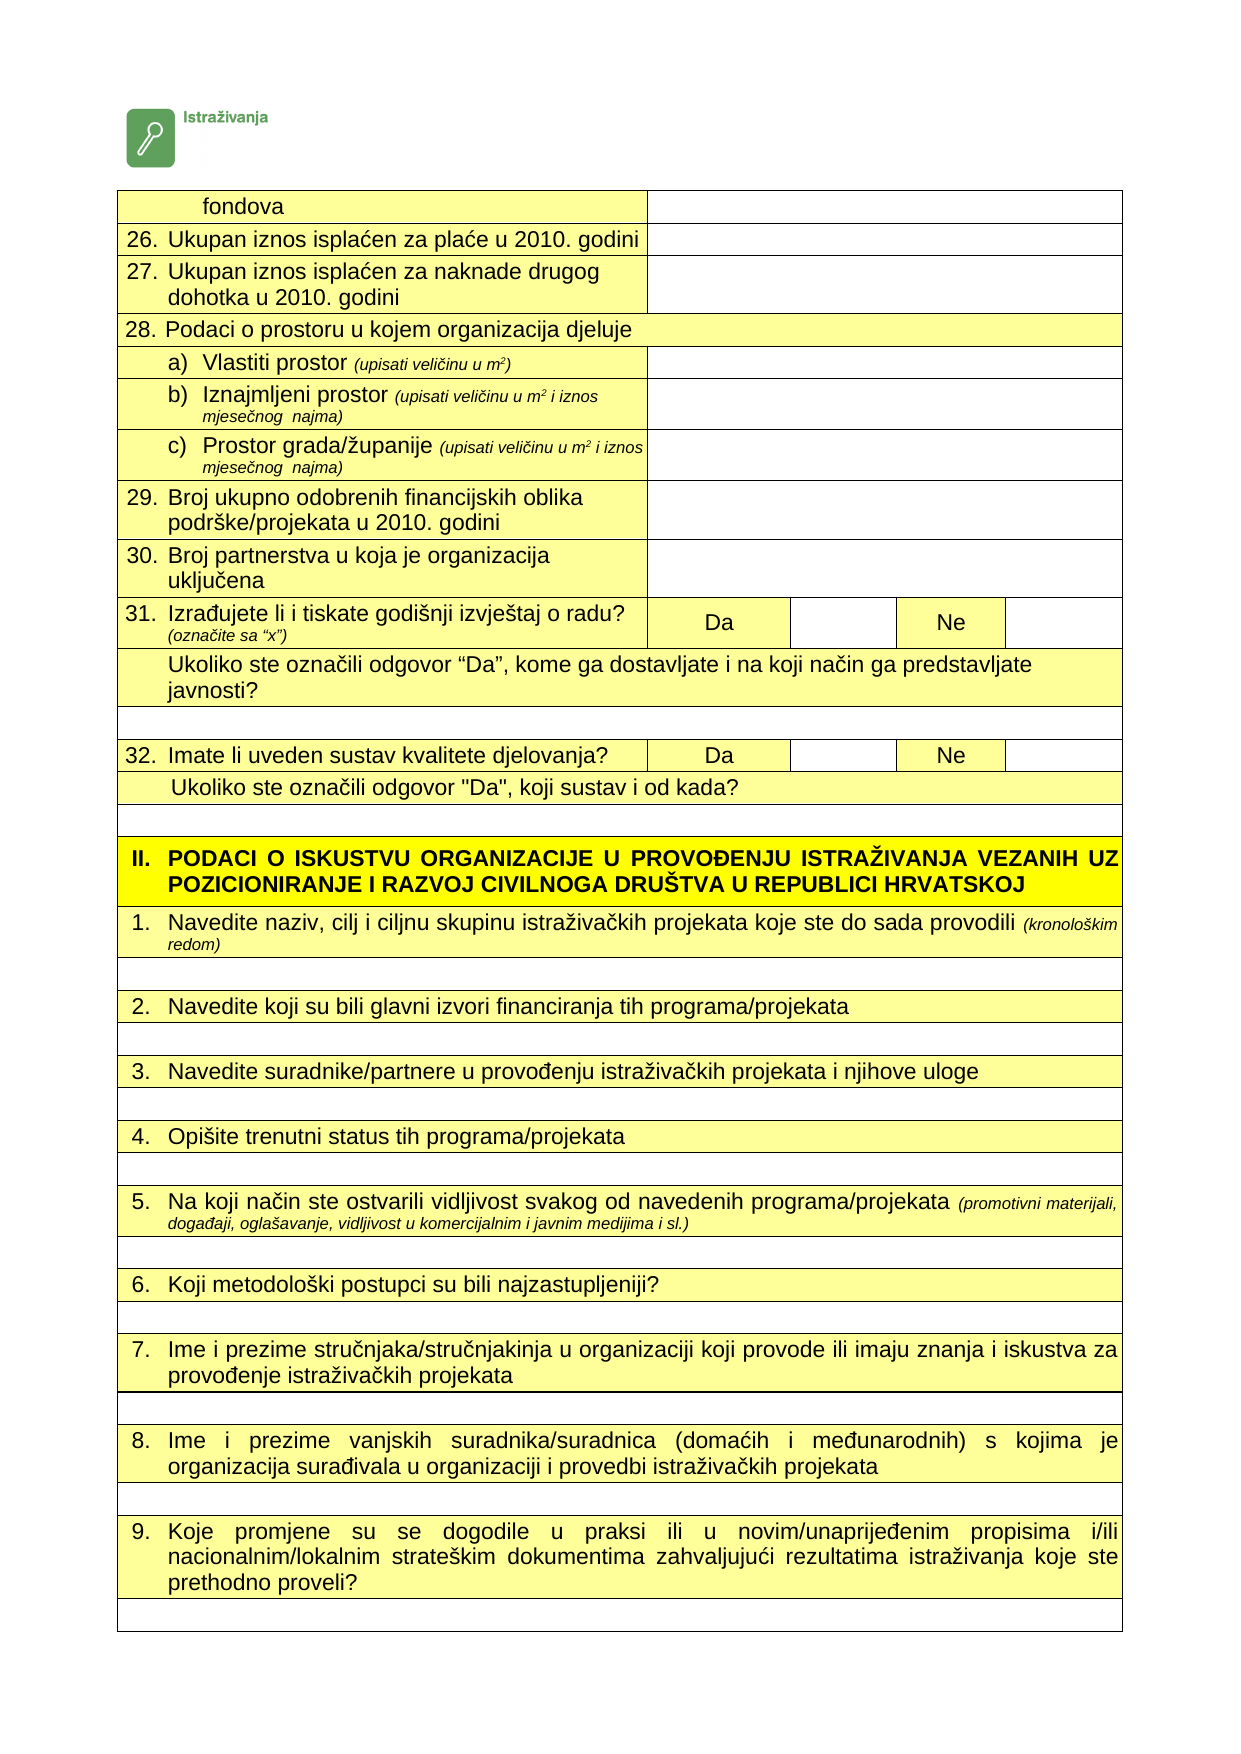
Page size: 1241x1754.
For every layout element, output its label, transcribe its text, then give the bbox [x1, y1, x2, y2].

table_cell Navedite naziv, cilj i ciljnu skupinu istraživačkih projekata koje ste do sada provodili (kronološkim redom) [165, 907, 1122, 957]
table_cell 30. [118, 540, 165, 597]
table_cell c) [165, 430, 199, 480]
table_cell [648, 540, 1122, 597]
picture [124, 105, 271, 171]
table_cell b) [165, 379, 199, 429]
table_cell [648, 256, 1122, 313]
table_cell [648, 347, 1122, 378]
table_cell Ime i prezime stručnjaka/stručnjakinja u organizaciji koji provode ili imaju znanja i iskustva za provođenje istraživačkih projekata [165, 1334, 1122, 1391]
table_cell Koje promjene su se dogodile u praksi ili u novim/unaprijeđenim propisima i/ili nacionalnim/lokalnim strateškim dokumentima zahvaljujući rezultatima istraživanja koje ste prethodno proveli? [165, 1516, 1122, 1598]
table_cell 7. [118, 1334, 165, 1391]
table_cell [118, 430, 165, 480]
table_cell [118, 1393, 1122, 1424]
table_cell 31. [118, 598, 165, 648]
table_cell [118, 1302, 1122, 1333]
table_cell Vlastiti prostor (upisati veličinu u m2) [199, 347, 647, 378]
table_cell [118, 347, 165, 378]
table_cell [165, 191, 199, 222]
table_cell [118, 1599, 1122, 1631]
table_cell Ne [897, 740, 1005, 771]
table_cell [648, 379, 1122, 429]
table_cell Na koji način ste ostvarili vidljivost svakog od navedenih programa/projekata (promotivni materijali, događaji, oglašavanje, vidljivost u komercijalnim i javnim medijima i sl.) [165, 1186, 1122, 1236]
table_cell Izrađujete li i tiskate godišnji izvještaj o radu? (označite sa “x”) [165, 598, 647, 648]
table_cell Imate li uveden sustav kvalitete djelovanja? [165, 740, 647, 771]
table_cell 6. [118, 1269, 165, 1301]
table_cell [118, 805, 1122, 836]
table_cell Ne [897, 598, 1005, 648]
table_cell [118, 379, 165, 429]
table_cell Navedite koji su bili glavni izvori financiranja tih programa/projekata [165, 991, 1122, 1022]
table_cell [118, 958, 1122, 989]
table_cell Iznajmljeni prostor (upisati veličinu u m2 i iznos mjesečnog najma) [199, 379, 647, 429]
table_cell Opišite trenutni status tih programa/projekata [165, 1121, 1122, 1152]
table_cell [118, 1023, 1122, 1054]
table_cell [118, 707, 1122, 738]
table_cell 32. [118, 740, 165, 771]
table_cell [118, 1088, 1122, 1119]
table_cell Broj ukupno odobrenih financijskih oblika podrške/projekata u 2010. godini [165, 481, 647, 538]
table_cell Ime i prezime vanjskih suradnika/suradnica (domaćih i međunarodnih) s kojima je organizacija surađivala u organizaciji i provedbi istraživačkih projekata [165, 1425, 1122, 1482]
table_cell II. [118, 837, 165, 906]
table_cell PODACI O ISKUSTVU ORGANIZACIJE U PROVOĐENJU ISTRAŽIVANJA VEZANIH UZ POZICIONIRANJE I RAZVOJ CIVILNOGA DRUŠTVA U REPUBLICI HRVATSKOJ [165, 837, 1122, 906]
table_cell Ukupan iznos isplaćen za plaće u 2010. godini [165, 224, 647, 255]
table_cell [1006, 598, 1122, 648]
table_cell Broj partnerstva u koja je organizacija uključena [165, 540, 647, 597]
table_cell Podaci o prostoru u kojem organizacija djeluje [165, 314, 1122, 346]
table_cell Koji metodološki postupci su bili najzastupljeniji? [165, 1269, 1122, 1301]
table_cell 2. [118, 991, 165, 1022]
table_cell Ukupan iznos isplaćen za naknade drugog dohotka u 2010. godini [165, 256, 647, 313]
table_cell Ukoliko ste označili odgovor “Da”, kome ga dostavljate i na koji način ga predstavljate javnosti? [165, 649, 1122, 706]
table_cell [118, 1153, 1122, 1184]
table_cell [118, 1483, 1122, 1514]
table_cell [648, 224, 1122, 255]
table_cell 9. [118, 1516, 165, 1598]
table_cell Navedite suradnike/partnere u provođenju istraživačkih projekata i njihove uloge [165, 1056, 1122, 1087]
table_cell 5. [118, 1186, 165, 1236]
table_cell [791, 740, 896, 771]
table_cell 26. [118, 224, 165, 255]
table_cell [648, 191, 1122, 222]
table_cell [1006, 740, 1122, 771]
table_cell 8. [118, 1425, 165, 1482]
table_cell [648, 481, 1122, 538]
table_cell fondova [199, 191, 647, 222]
table_cell [118, 191, 165, 222]
table_cell [648, 430, 1122, 480]
table_cell 29. [118, 481, 165, 538]
table_cell a) [165, 347, 199, 378]
table_cell Da [648, 740, 790, 771]
table_cell Prostor grada/županije (upisati veličinu u m2 i iznos mjesečnog najma) [199, 430, 647, 480]
table_cell [791, 598, 896, 648]
table_cell 1. [118, 907, 165, 957]
table_cell Da [648, 598, 790, 648]
table_cell [118, 649, 165, 706]
table_cell [118, 1237, 1122, 1268]
table_cell Ukoliko ste označili odgovor "Da", koji sustav i od kada? [118, 772, 1122, 803]
table_cell 27. [118, 256, 165, 313]
table_cell 3. [118, 1056, 165, 1087]
table_cell 4. [118, 1121, 165, 1152]
table_cell 28. [118, 314, 165, 346]
